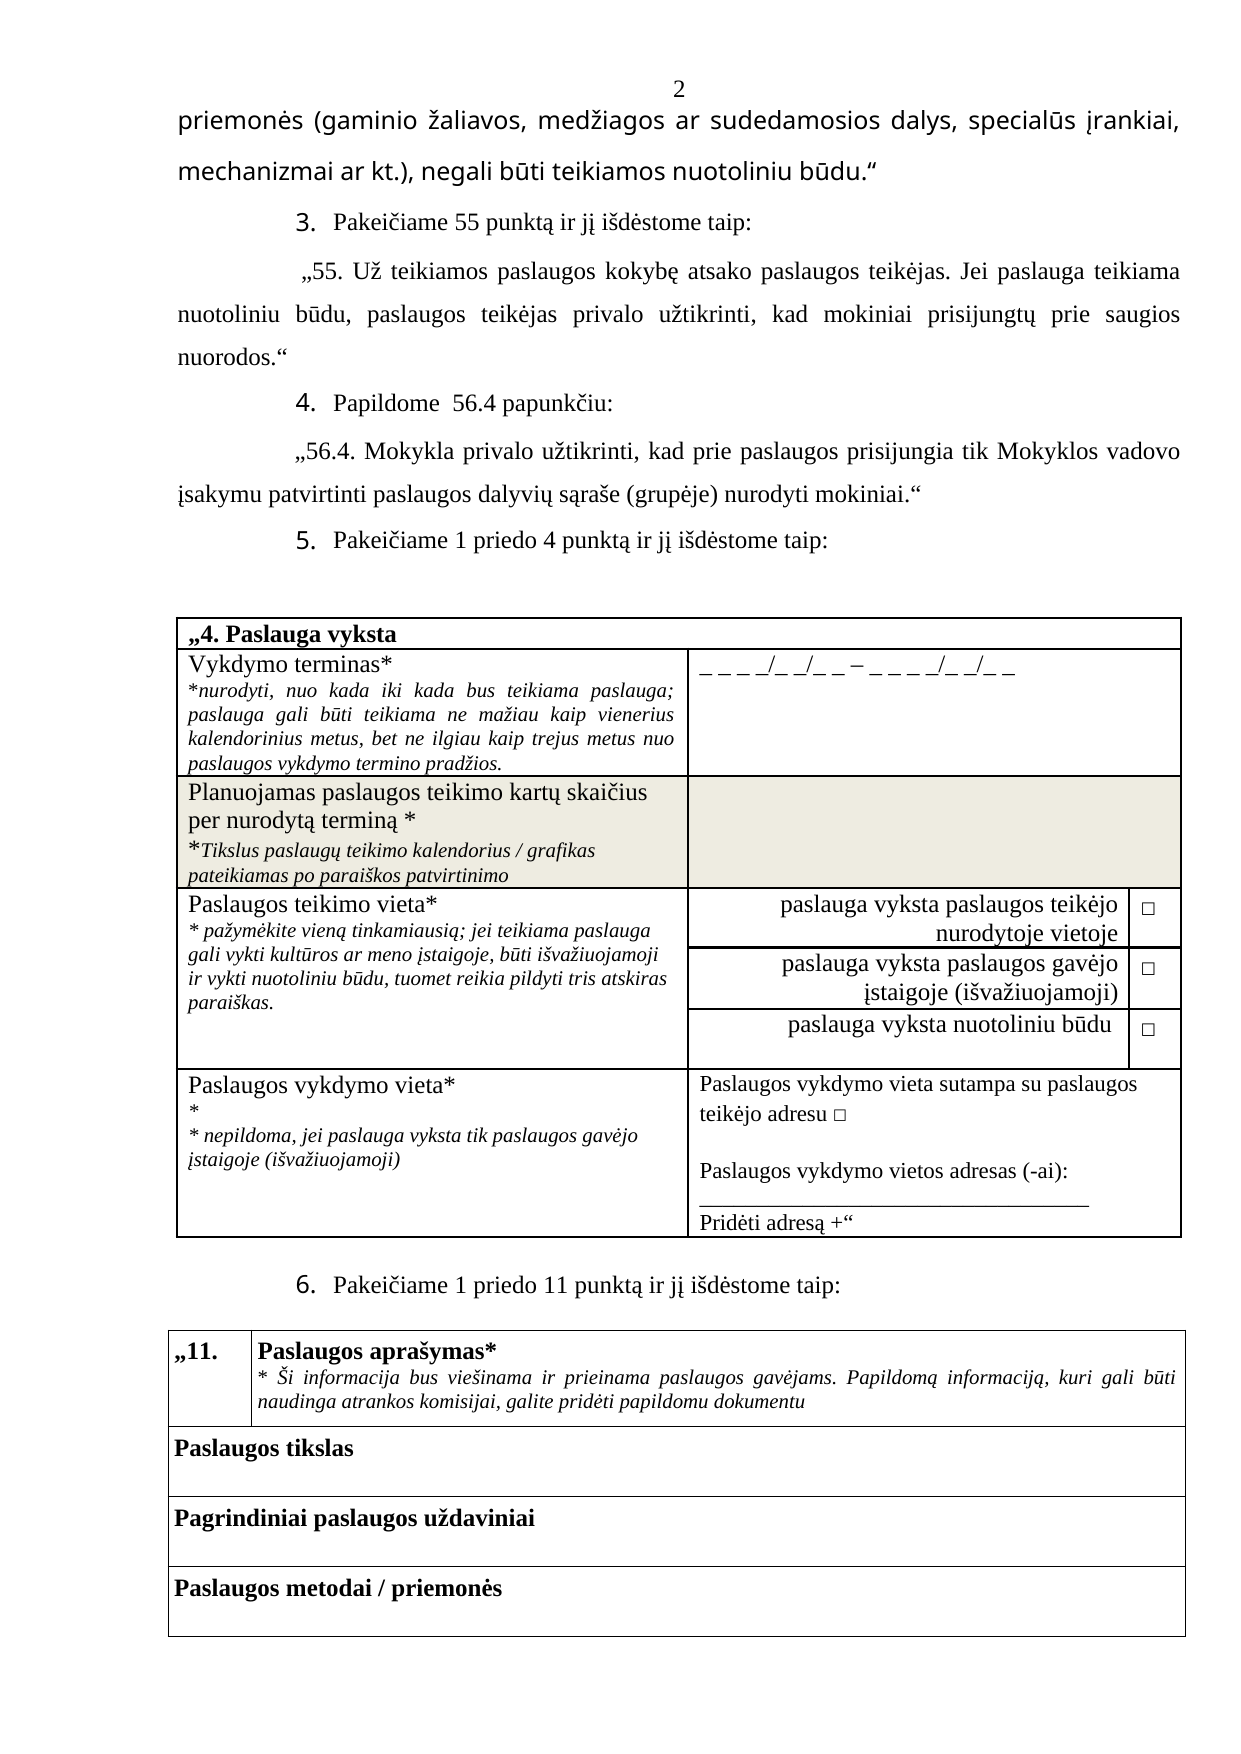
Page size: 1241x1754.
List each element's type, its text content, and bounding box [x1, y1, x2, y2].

table_cell paslauga vyksta paslaugos gavėjo įstaigoje (išvažiuojamoji) [689, 949, 1128, 1007]
table_header „11. [169, 1331, 251, 1426]
text 5. Pakeičiame 1 priedo 4 punktą ir jį išdėstome taip: [295, 522, 1181, 556]
table_cell paslauga vyksta nuotoliniu būdu [689, 1010, 1128, 1068]
table_cell ☐ [1130, 889, 1180, 946]
table_cell paslauga vyksta paslaugos teikėjo nurodytoje vietoje [689, 889, 1128, 946]
text „56.4. Mokykla privalo užtikrinti, kad prie paslaugos prisijungia tik Mokyklos vadovo įsakymu patvirtinti paslaugos dalyvių sąraše (grupėje) nurodyti mokiniai.“ [177, 436, 1181, 508]
table_cell Paslaugos vykdymo vieta* * * nepildoma, jei paslauga vyksta tik paslaugos gavėjo įstaigoje (išvažiuojamoji) [178, 1070, 687, 1236]
table_cell _ _ _ _/_ _/_ _ – _ _ _ _/_ _/_ _ [689, 650, 1180, 774]
table_cell Pagrindiniai paslaugos uždaviniai [169, 1497, 1185, 1566]
table_cell [689, 777, 1180, 887]
table_cell Paslaugos vykdymo vieta sutampa su paslaugos teikėjo adresu ☐ Paslaugos vykdymo vietos adresas (-ai): __________________________________ Pridėti adresą +“ [689, 1070, 1180, 1236]
table_cell Vykdymo terminas* *nurodyti, nuo kada iki kada bus teikiama paslauga; paslauga gali būti teikiama ne mažiau kaip vienerius kalendorinius metus, bet ne ilgiau kaip trejus metus nuo paslaugos vykdymo termino pradžios. [178, 650, 687, 774]
table_cell Paslaugos metodai / priemonės [169, 1567, 1185, 1636]
text „55. Už teikiamos paslaugos kokybę atsako paslaugos teikėjas. Jei paslauga teikiama nuotoliniu būdu, paslaugos teikėjas privalo užtikrinti, kad mokiniai prisijungtų prie saugios nuorodos.“ [177, 256, 1181, 371]
table_header „4. Paslauga vyksta [178, 619, 1180, 647]
table_cell ☐ [1130, 949, 1180, 1007]
table_cell Paslaugos teikimo vieta* * pažymėkite vieną tinkamiausią; jei teikiama paslauga gali vykti kultūros ar meno įstaigoje, būti išvažiuojamoji ir vykti nuotoliniu būdu, tuomet reikia pildyti tris atskiras paraiškas. [178, 889, 687, 1068]
text 3. Pakeičiame 55 punktą ir jį išdėstome taip: [295, 205, 1181, 239]
table_cell ☐ [1130, 1010, 1180, 1068]
table_cell Planuojamas paslaugos teikimo kartų skaičius per nurodytą terminą * *Tikslus paslaugų teikimo kalendorius / grafikas pateikiamas po paraiškos patvirtinimo [178, 777, 687, 887]
text 6. Pakeičiame 1 priedo 11 punktą ir jį išdėstome taip: [295, 1267, 1181, 1301]
table_header Paslaugos aprašymas* * Ši informacija bus viešinama ir prieinama paslaugos gavėjams. Papildomą informaciją, kuri gali būti naudinga atrankos komisijai, galite pridėti papildomu dokumentu [252, 1331, 1185, 1426]
text 4. Papildome 56.4 papunkčiu: [295, 385, 1181, 419]
table_cell Paslaugos tikslas [169, 1427, 1185, 1496]
text priemonės (gaminio žaliavos, medžiagos ar sudedamosios dalys, specialūs įrankiai, mechanizmai ar kt.), negali būti teikiamos nuotoliniu būdu.“ [177, 103, 1181, 188]
